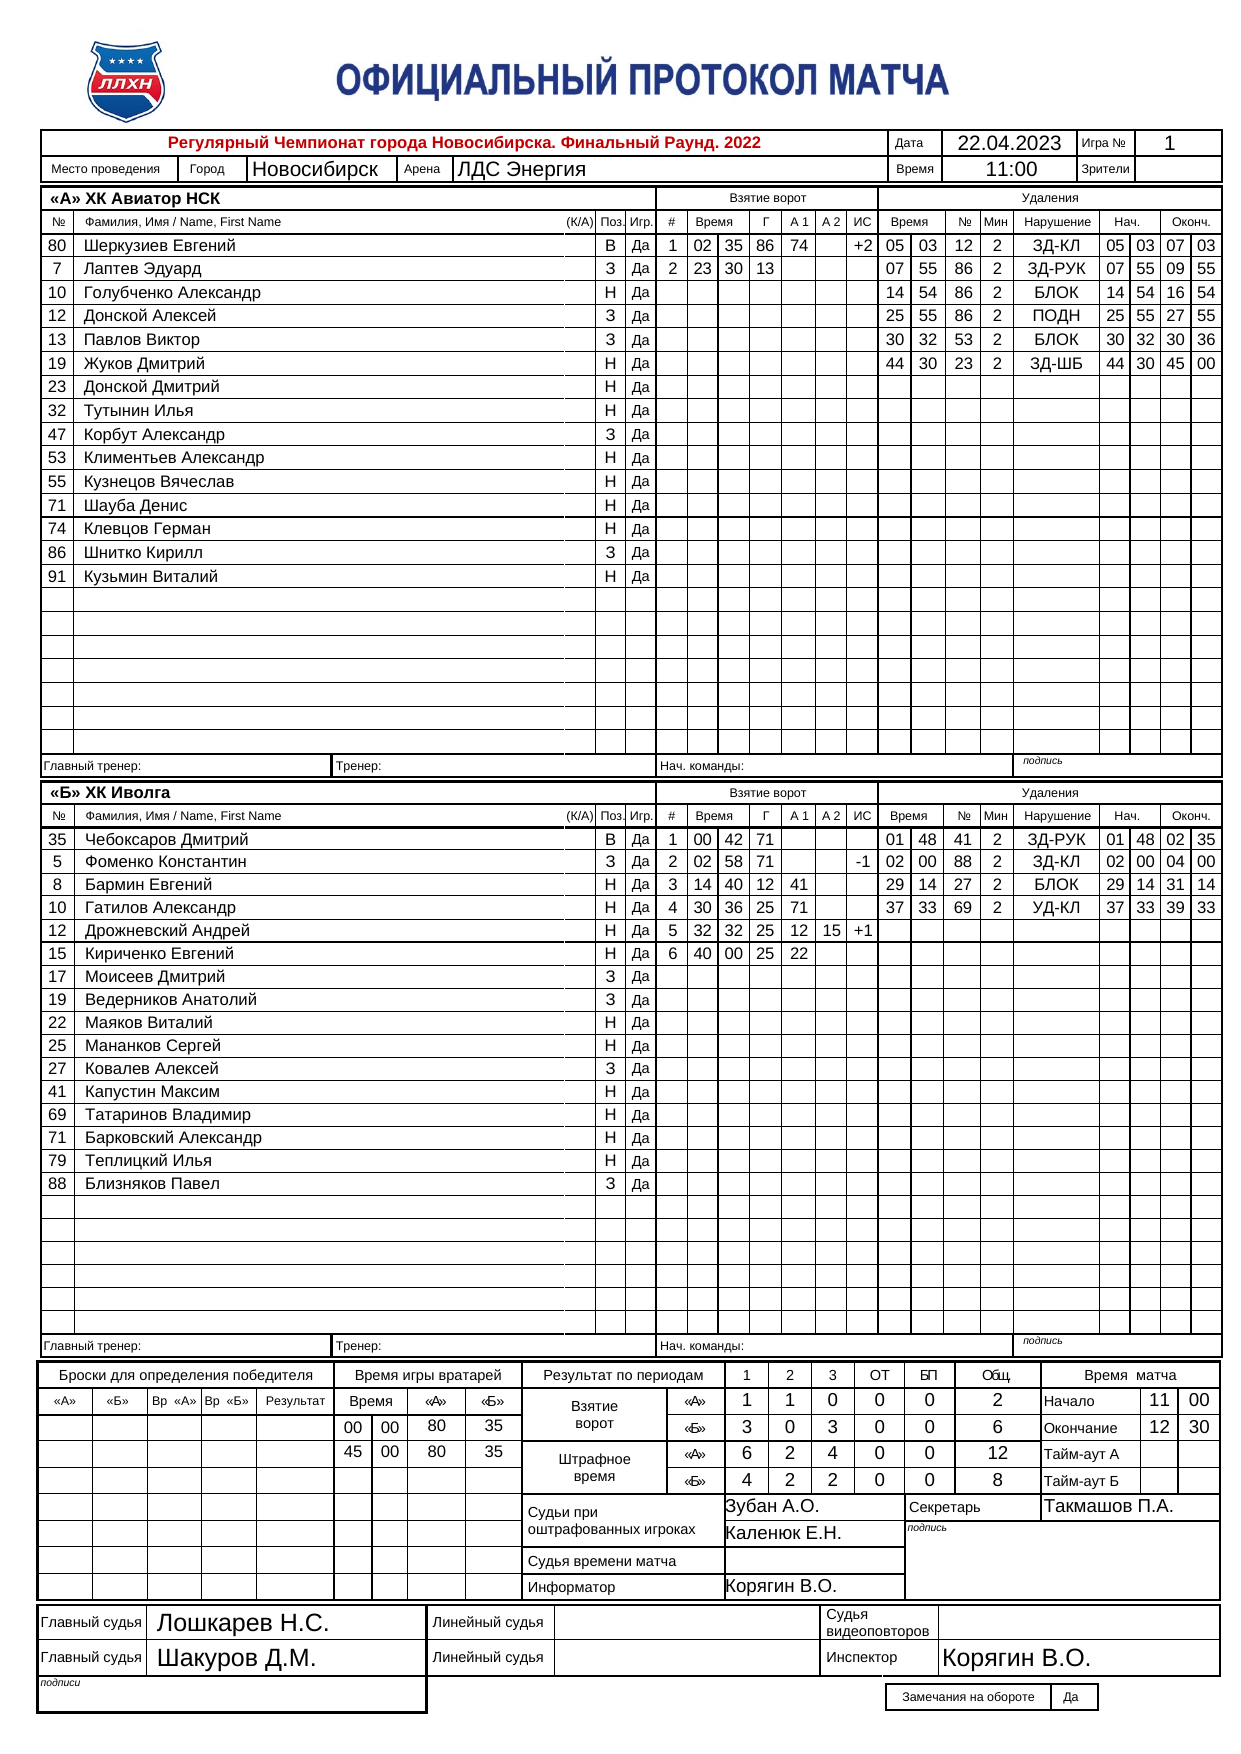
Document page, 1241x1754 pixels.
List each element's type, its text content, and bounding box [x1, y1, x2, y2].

table_cell 30 [1179, 1415, 1219, 1440]
table_cell [1131, 730, 1160, 753]
table_cell Нач. [1100, 211, 1160, 233]
table_cell Да [626, 470, 655, 493]
table_cell [981, 920, 1013, 941]
table_cell 32 [1131, 328, 1160, 351]
table_cell 54 [1131, 281, 1160, 303]
table_cell [148, 1547, 201, 1573]
table_cell [1014, 541, 1099, 564]
table_cell [257, 1521, 333, 1546]
table_cell [565, 850, 595, 872]
table_cell [944, 920, 980, 941]
table_cell [565, 1219, 595, 1241]
table_cell [944, 1127, 980, 1149]
table_cell [596, 1265, 625, 1287]
table_cell [912, 1081, 943, 1103]
table_cell [782, 683, 815, 706]
table_cell [335, 1547, 371, 1573]
table_cell 2 [981, 235, 1013, 256]
table_cell [1192, 1219, 1221, 1241]
table_cell [847, 659, 877, 682]
table_cell [946, 588, 980, 611]
table_cell [596, 588, 625, 611]
table_cell [981, 636, 1013, 658]
table_cell [719, 612, 749, 634]
table_cell [879, 1081, 910, 1103]
table_cell 6 [657, 943, 687, 964]
table_cell [847, 612, 877, 634]
table_cell [202, 1468, 256, 1493]
table_cell [1131, 1311, 1160, 1333]
table_cell [657, 1127, 687, 1149]
table_cell [74, 683, 564, 706]
table_cell [626, 659, 655, 682]
table_cell [688, 588, 717, 611]
table_cell 03 [912, 235, 945, 256]
table_cell Лаптев Эдуард [74, 257, 564, 280]
table_cell [1192, 612, 1221, 634]
table_cell 41 [782, 874, 815, 895]
table_cell [596, 730, 625, 753]
table_cell [719, 1219, 749, 1241]
table_header 3 [812, 1363, 854, 1387]
table_cell [816, 541, 846, 564]
table_cell [944, 1104, 980, 1126]
table_cell Н [596, 494, 625, 516]
table_cell 2 [981, 328, 1013, 351]
table_cell [688, 612, 717, 634]
table_cell 12 [946, 235, 980, 256]
table_cell 14 [1100, 281, 1129, 303]
table_cell [596, 683, 625, 706]
table_cell [719, 399, 749, 422]
table_cell [42, 730, 73, 753]
table_cell [1161, 1058, 1190, 1079]
table_cell 42 [719, 829, 749, 849]
table_cell [1161, 966, 1190, 987]
table_cell [879, 636, 910, 658]
table_cell ЗД-КЛ [1014, 235, 1099, 256]
table_cell [626, 636, 655, 658]
table_cell [657, 588, 687, 611]
table_cell [565, 494, 595, 516]
table_cell [981, 1219, 1013, 1241]
table_cell З [596, 257, 625, 280]
table_cell [981, 1288, 1013, 1310]
table_cell [1131, 966, 1160, 987]
table_cell 33 [1131, 896, 1160, 918]
table_cell Да [626, 874, 655, 895]
table_cell [688, 1311, 717, 1333]
table_cell [42, 707, 73, 729]
table_cell «Б» [93, 1389, 147, 1413]
table_cell [1131, 1150, 1160, 1172]
table_cell [1131, 376, 1160, 398]
table_cell Судьи при оштрафованных игроках [523, 1495, 724, 1546]
table_cell [719, 305, 749, 327]
table_cell 19 [42, 989, 74, 1011]
table_cell [946, 730, 980, 753]
table_cell [1100, 376, 1129, 398]
table_cell [1100, 518, 1129, 540]
table_cell [750, 1104, 781, 1126]
table_cell [1131, 588, 1160, 611]
table_cell [93, 1468, 147, 1493]
table_cell [75, 1265, 564, 1287]
table_cell [912, 920, 943, 941]
table_cell [688, 423, 717, 445]
table_cell 48 [912, 829, 943, 849]
table_cell Главный судья [39, 1606, 146, 1639]
table_cell Н [596, 446, 625, 469]
table_cell [847, 1012, 877, 1033]
table_cell [847, 541, 877, 564]
table_cell [816, 518, 846, 540]
table_cell [782, 989, 815, 1011]
table_cell [565, 612, 595, 634]
table_cell [879, 1196, 910, 1218]
table_cell [719, 1173, 749, 1195]
table_cell [626, 1311, 655, 1333]
table_cell [148, 1521, 201, 1546]
table_cell [39, 1468, 92, 1493]
table_cell [944, 1242, 980, 1264]
table_cell Гатилов Александр [75, 896, 564, 918]
table_cell 12 [956, 1442, 1040, 1467]
table_cell [565, 565, 595, 587]
table_cell [1192, 989, 1221, 1011]
table_cell Маяков Виталий [75, 1012, 564, 1033]
table_cell [74, 730, 564, 753]
table_cell 00 [1179, 1389, 1219, 1413]
table_cell [847, 1058, 877, 1079]
table_cell [750, 494, 781, 516]
table_cell 2 [981, 829, 1013, 849]
table_cell Зрители [1078, 157, 1134, 181]
table_cell Главный тренер: [42, 755, 330, 776]
table_cell [626, 1265, 655, 1287]
table_cell [944, 1150, 980, 1172]
table_cell В [596, 829, 625, 849]
table_cell [1161, 1127, 1190, 1149]
table_cell [42, 1196, 74, 1218]
table_cell Тренер: [333, 755, 655, 776]
table_cell [657, 1035, 687, 1057]
table_cell Н [596, 1104, 625, 1126]
table_cell 16 [1161, 281, 1190, 303]
table_cell [466, 1574, 521, 1599]
table_cell [946, 518, 980, 540]
table_cell +1 [847, 920, 877, 941]
table_cell 30 [879, 328, 910, 351]
table_cell [981, 966, 1013, 987]
table_cell 41 [944, 829, 980, 849]
table_cell [1192, 376, 1221, 398]
table_cell [1192, 1012, 1221, 1033]
table_cell [750, 683, 781, 706]
table_cell [657, 1104, 687, 1126]
table_cell [1161, 1035, 1190, 1057]
table_cell 13 [42, 328, 73, 351]
table_cell [981, 612, 1013, 634]
table_cell [1161, 1311, 1190, 1333]
table_cell [847, 257, 877, 280]
table_cell 1 [769, 1389, 811, 1413]
table_cell (К/А) [565, 805, 595, 826]
table_cell 55 [1131, 257, 1160, 280]
table_cell [912, 470, 945, 493]
table_cell [688, 541, 717, 564]
table_cell [719, 281, 749, 303]
table_cell [1192, 636, 1221, 658]
table_cell [75, 1219, 564, 1241]
picture [5, 28, 1179, 129]
table_cell 35 [719, 235, 749, 256]
table_cell [782, 281, 815, 303]
table_cell [1100, 1242, 1129, 1264]
table_cell [688, 1081, 717, 1103]
table_cell [1014, 565, 1099, 587]
table_cell Да [626, 423, 655, 445]
table_cell [1192, 1311, 1221, 1333]
table_cell [596, 707, 625, 729]
table_cell [750, 636, 781, 658]
table_cell [408, 1574, 465, 1599]
table_cell [939, 1606, 1219, 1639]
table_cell [946, 541, 980, 564]
table_cell 2 [981, 305, 1013, 327]
table_cell 71 [782, 896, 815, 918]
table_cell [816, 1150, 846, 1172]
table_cell [335, 1574, 371, 1599]
table_cell [782, 1104, 815, 1126]
table_cell [816, 989, 846, 1011]
table_cell [782, 829, 815, 849]
table_cell [1131, 989, 1160, 1011]
table_cell [1014, 1265, 1099, 1287]
table_cell [75, 1242, 564, 1264]
table_cell [466, 1547, 521, 1573]
table_cell 10 [42, 896, 74, 918]
table_cell [626, 707, 655, 729]
table_cell Да [626, 989, 655, 1011]
table_cell [750, 707, 781, 729]
table_cell [1100, 730, 1129, 753]
table_cell [981, 1150, 1013, 1172]
table_cell [782, 518, 815, 540]
table_cell 02 [1161, 829, 1190, 849]
table_cell [1161, 518, 1190, 540]
table_cell Время [879, 211, 945, 233]
table_cell [879, 1219, 910, 1241]
table_cell [816, 1242, 846, 1264]
table_cell [1192, 1127, 1221, 1149]
table_cell Окончание [1042, 1415, 1140, 1440]
table_cell Лошкарев Н.С. [147, 1606, 425, 1639]
table_cell 19 [42, 352, 73, 374]
table_cell [750, 1288, 781, 1310]
table_cell Оконч. [1161, 211, 1221, 233]
table_cell 32 [688, 920, 717, 941]
table_cell [1131, 1196, 1160, 1218]
table_cell 15 [816, 920, 846, 941]
table_cell 22 [782, 943, 815, 964]
table_cell [565, 376, 595, 398]
table_cell [782, 636, 815, 658]
table_cell [847, 399, 877, 422]
table_cell [42, 588, 73, 611]
table_cell 00 [1131, 850, 1160, 872]
table_cell [1100, 494, 1129, 516]
table_cell [373, 1574, 407, 1599]
table_cell Шеркузиев Евгений [74, 235, 564, 256]
table_cell № [42, 211, 73, 233]
table_cell 25 [750, 896, 781, 918]
table_cell Донской Алексей [74, 305, 564, 327]
table_cell Корбут Александр [74, 423, 564, 445]
table_cell Нач. команды: [657, 1335, 1012, 1356]
table_cell Г [750, 805, 781, 826]
table_cell [782, 588, 815, 611]
table_cell [1131, 1219, 1160, 1241]
table_cell [879, 1173, 910, 1195]
table_cell [1014, 920, 1099, 941]
table_cell 2 [657, 257, 687, 280]
table_cell 00 [1192, 850, 1221, 872]
table_cell [944, 989, 980, 1011]
table_cell [847, 1196, 877, 1218]
table_cell [1192, 470, 1221, 493]
table_cell Время [688, 805, 749, 826]
table_cell [719, 470, 749, 493]
table_cell [719, 565, 749, 587]
table_cell [42, 683, 73, 706]
table_cell [1014, 518, 1099, 540]
table_cell 58 [719, 850, 749, 872]
table_cell [782, 1242, 815, 1264]
table_cell [1131, 494, 1160, 516]
table_cell [912, 730, 945, 753]
table_cell Да [626, 1173, 655, 1195]
table_cell Да [626, 257, 655, 280]
table_cell [626, 612, 655, 634]
table_header Броски для определения победителя [39, 1363, 333, 1387]
table_cell Да [626, 541, 655, 564]
table_cell Да [626, 399, 655, 422]
table_cell [782, 423, 815, 445]
table_cell Капустин Максим [75, 1081, 564, 1103]
table_cell [657, 1311, 687, 1333]
table_cell 00 [688, 829, 717, 849]
table_cell [596, 636, 625, 658]
table_cell 0 [855, 1415, 904, 1440]
table_cell [1100, 1265, 1129, 1287]
table_header 1 [726, 1363, 768, 1387]
table_cell 13 [750, 257, 781, 280]
table_cell [1161, 1012, 1190, 1033]
table_cell 55 [912, 257, 945, 280]
table_cell [1161, 636, 1190, 658]
table_cell [74, 707, 564, 729]
table_cell [879, 943, 910, 964]
table_cell [1100, 1035, 1129, 1057]
table_cell [946, 376, 980, 398]
table_cell 0 [855, 1389, 904, 1413]
table_cell [912, 446, 945, 469]
table_cell [657, 470, 687, 493]
table_cell [688, 730, 717, 753]
table_cell [750, 541, 781, 564]
table_cell [816, 446, 846, 469]
table_cell Да [626, 376, 655, 398]
table_cell БЛОК [1014, 874, 1099, 895]
table_cell [1161, 376, 1190, 398]
table_cell [565, 541, 595, 564]
table_cell [688, 446, 717, 469]
table_cell [719, 659, 749, 682]
table_cell [879, 1150, 910, 1172]
table_cell [657, 423, 687, 445]
table_cell [1014, 399, 1099, 422]
table_cell Теплицкий Илья [75, 1150, 564, 1172]
table_cell 05 [879, 235, 910, 256]
table_cell [847, 966, 877, 987]
table_cell [816, 1288, 846, 1310]
table_cell [944, 1081, 980, 1103]
table_cell [1014, 376, 1099, 398]
table_cell Судья времени матча [523, 1548, 724, 1573]
table_cell [1014, 1058, 1099, 1079]
table_cell [816, 612, 846, 634]
table_cell [944, 1311, 980, 1333]
table_cell [626, 1242, 655, 1264]
table_cell [93, 1441, 147, 1467]
table_cell [981, 1265, 1013, 1287]
table_cell [816, 1058, 846, 1079]
table_cell [847, 305, 877, 327]
table_cell [565, 1311, 595, 1333]
table_cell 8 [42, 874, 74, 895]
table_cell Н [596, 518, 625, 540]
table_cell [688, 1104, 717, 1126]
table_cell [1100, 659, 1129, 682]
table_cell З [596, 966, 625, 987]
table_cell [75, 1311, 564, 1333]
table_cell [1014, 494, 1099, 516]
table_cell [750, 612, 781, 634]
table_cell [719, 1058, 749, 1079]
table_cell Арена [398, 157, 452, 181]
table_cell 80 [408, 1441, 465, 1467]
table_cell [1192, 446, 1221, 469]
table_cell [750, 328, 781, 351]
table_cell 03 [1192, 235, 1221, 256]
table_cell [596, 1196, 625, 1218]
table_cell [1192, 1242, 1221, 1264]
table_cell Начало [1042, 1389, 1140, 1413]
table_cell [981, 943, 1013, 964]
table_cell [1192, 659, 1221, 682]
table_cell [981, 1173, 1013, 1195]
table_cell [1131, 1288, 1160, 1310]
table_cell [657, 1242, 687, 1264]
table_cell Корягин В.О. [726, 1575, 904, 1599]
table_cell [879, 376, 910, 398]
table_cell [879, 989, 910, 1011]
table_cell [719, 328, 749, 351]
table_cell Да [626, 850, 655, 872]
table_cell [847, 518, 877, 540]
table_cell [1161, 683, 1190, 706]
table_cell 10 [42, 281, 73, 303]
table_cell [750, 588, 781, 611]
table_cell Нач. команды: [657, 755, 1012, 776]
table_cell 45 [1161, 352, 1190, 374]
table_cell 00 [373, 1416, 407, 1440]
table_cell 0 [855, 1468, 904, 1493]
table_cell 0 [812, 1389, 854, 1413]
table_cell подписи [39, 1677, 425, 1711]
table_cell 07 [1161, 235, 1190, 256]
table_cell [879, 399, 910, 422]
table_cell [1161, 1150, 1190, 1172]
table_cell [750, 1219, 781, 1241]
table_cell [944, 1196, 980, 1218]
table_cell [1131, 636, 1160, 658]
table_cell [782, 659, 815, 682]
table_cell «А» [668, 1389, 724, 1413]
table_cell [657, 683, 687, 706]
table_cell [1192, 1196, 1221, 1218]
table_cell [1131, 1173, 1160, 1195]
table_cell 30 [1100, 328, 1129, 351]
table_cell [688, 683, 717, 706]
table_cell [626, 1219, 655, 1241]
table_cell [657, 1081, 687, 1103]
table_cell 6 [956, 1415, 1040, 1440]
table_cell [816, 1104, 846, 1126]
table_cell 27 [944, 874, 980, 895]
table_cell [1141, 1441, 1177, 1467]
table_cell 30 [1161, 328, 1190, 351]
table_cell [1014, 943, 1099, 964]
table_cell Н [596, 920, 625, 941]
table_cell [719, 588, 749, 611]
table_cell [719, 376, 749, 398]
table_cell [847, 423, 877, 445]
table_cell 0 [769, 1415, 811, 1440]
table_cell [847, 943, 877, 964]
table_cell 55 [1192, 257, 1221, 280]
table_cell «Б » [466, 1389, 521, 1413]
table_cell [879, 707, 910, 729]
table_header Игра № [1078, 131, 1134, 155]
table_cell 35 [1192, 829, 1221, 849]
table_cell Да [626, 829, 655, 849]
table_cell [1131, 1242, 1160, 1264]
table_cell [565, 1288, 595, 1310]
table_cell [912, 1173, 943, 1195]
table_cell [719, 541, 749, 564]
table_header 2 [769, 1363, 811, 1387]
table_cell [719, 518, 749, 540]
table_cell [565, 730, 595, 753]
table_cell [782, 1311, 815, 1333]
table_cell [782, 541, 815, 564]
table_cell [1192, 966, 1221, 987]
table_cell подпись [1014, 755, 1221, 776]
table_cell Игр. [626, 211, 655, 233]
table_cell [148, 1441, 201, 1467]
table_cell [1131, 683, 1160, 706]
table_cell [1192, 730, 1221, 753]
table_cell [1161, 588, 1190, 611]
table_cell Оконч. [1161, 805, 1221, 826]
table_cell Да [626, 1127, 655, 1149]
table_cell [816, 470, 846, 493]
table_cell А 2 [816, 211, 846, 233]
table_cell Да [626, 896, 655, 918]
table_cell [879, 1035, 910, 1057]
table_cell [816, 281, 846, 303]
table_cell [257, 1416, 333, 1440]
table_cell [39, 1574, 92, 1599]
table_cell 11 [1141, 1389, 1177, 1413]
table_cell УД-КЛ [1014, 896, 1099, 918]
table_cell Тренер: [333, 1335, 655, 1356]
table_cell [782, 1081, 815, 1103]
table_cell [912, 376, 945, 398]
table_cell 35 [466, 1441, 521, 1467]
table_cell [750, 1035, 781, 1057]
table_cell Поз. [596, 211, 625, 233]
table_cell [565, 1265, 595, 1287]
table_cell [750, 1127, 781, 1149]
table_cell [750, 305, 781, 327]
table_cell [39, 1547, 92, 1573]
table_cell 40 [719, 874, 749, 895]
table_cell Близняков Павел [75, 1173, 564, 1195]
table_cell Да [626, 1081, 655, 1103]
table_cell 23 [42, 376, 73, 398]
table_cell [1014, 1219, 1099, 1241]
table_cell [912, 683, 945, 706]
table_header Время игры вратарей [335, 1363, 521, 1387]
table_cell [879, 1012, 910, 1033]
table_cell Каленюк Е.Н. [726, 1521, 904, 1546]
table_cell [1161, 1219, 1190, 1241]
table_cell [408, 1521, 465, 1546]
table_cell [847, 1104, 877, 1126]
table_cell [428, 1677, 882, 1711]
table_cell [148, 1416, 201, 1440]
table_cell [202, 1441, 256, 1467]
table_cell [1161, 494, 1190, 516]
table_cell [1100, 707, 1129, 729]
table_cell [981, 1035, 1013, 1057]
table_cell [1100, 446, 1129, 469]
table_cell [1100, 683, 1129, 706]
table_cell [1099, 1682, 1220, 1711]
table_cell [1161, 446, 1190, 469]
table_cell [1131, 707, 1160, 729]
table_cell Н [596, 352, 625, 374]
table_cell Н [596, 1012, 625, 1033]
table_cell [912, 1311, 943, 1333]
table_cell [565, 829, 595, 849]
table_cell 02 [688, 850, 717, 872]
table_cell [879, 470, 910, 493]
table_cell Бармин Евгений [75, 874, 564, 895]
table_cell [373, 1521, 407, 1546]
table_cell 0 [905, 1442, 954, 1467]
table_cell [816, 423, 846, 445]
table_cell [657, 376, 687, 398]
table_cell [688, 659, 717, 682]
table_cell [1014, 612, 1099, 634]
table_cell [946, 399, 980, 422]
table_cell 74 [782, 235, 815, 256]
table_cell Н [596, 376, 625, 398]
table_cell [782, 612, 815, 634]
table_cell [879, 1265, 910, 1287]
table_cell [596, 1219, 625, 1241]
table_cell 86 [946, 281, 980, 303]
table_cell 04 [1161, 850, 1190, 872]
table_cell Кузнецов Вячеслав [74, 470, 564, 493]
table_cell [879, 612, 910, 634]
table_cell Чебоксаров Дмитрий [75, 829, 564, 849]
table_cell [816, 1035, 846, 1057]
table_cell [719, 966, 749, 987]
table_cell 07 [1100, 257, 1129, 280]
table_cell 2 [981, 352, 1013, 374]
table_cell [719, 1104, 749, 1126]
table_cell [202, 1521, 256, 1546]
table_header Да [1052, 1685, 1097, 1709]
table_cell Н [596, 896, 625, 918]
table_cell Результат [257, 1389, 333, 1413]
table_cell [981, 470, 1013, 493]
table_cell [555, 1606, 819, 1639]
table_cell 3 [657, 874, 687, 895]
table_cell 35 [466, 1416, 521, 1440]
table_cell [782, 1196, 815, 1218]
table_cell [847, 494, 877, 516]
table_cell 54 [912, 281, 945, 303]
table_cell [565, 636, 595, 658]
table_cell 14 [1131, 874, 1160, 895]
table_cell [946, 683, 980, 706]
table_cell 1 [726, 1389, 768, 1413]
table_cell 71 [750, 850, 781, 872]
table_cell 86 [42, 541, 73, 564]
table_cell [565, 423, 595, 445]
table_cell З [596, 989, 625, 1011]
table_cell 86 [946, 257, 980, 280]
table_cell [202, 1547, 256, 1573]
table_cell 0 [905, 1468, 954, 1493]
table_cell [657, 518, 687, 540]
table_cell [1100, 1311, 1129, 1333]
table_cell [565, 1058, 595, 1079]
table_cell [782, 470, 815, 493]
table_cell [1192, 423, 1221, 445]
table_cell А 1 [782, 805, 815, 826]
table_cell Время [879, 805, 943, 826]
table_cell [946, 470, 980, 493]
table_cell [626, 683, 655, 706]
table_cell [1192, 1150, 1221, 1172]
table_cell [719, 446, 749, 469]
table_cell [42, 1219, 74, 1241]
table_cell [657, 1219, 687, 1241]
table_cell [42, 1311, 74, 1333]
table_cell [912, 1104, 943, 1126]
table_cell [816, 1012, 846, 1033]
table_cell № [946, 211, 980, 233]
table_header Результат по периодам [523, 1363, 724, 1387]
table_cell [981, 446, 1013, 469]
table_cell [565, 588, 595, 611]
table_cell [981, 494, 1013, 516]
table_cell БЛОК [1014, 328, 1099, 351]
table_cell [816, 1173, 846, 1195]
table_cell [847, 281, 877, 303]
table_cell [657, 1150, 687, 1172]
table_cell 30 [719, 257, 749, 280]
table_cell Дрожневский Андрей [75, 920, 564, 941]
table_cell [688, 1288, 717, 1310]
table_cell [719, 423, 749, 445]
table_cell [912, 943, 943, 964]
table_cell [879, 446, 910, 469]
table_cell [879, 730, 910, 753]
table_cell (К/А) [565, 211, 595, 233]
table_cell [782, 850, 815, 872]
table_cell [148, 1574, 201, 1599]
table_cell [944, 966, 980, 987]
table_cell [1014, 1311, 1099, 1333]
table_cell 2 [956, 1389, 1040, 1413]
table_cell [816, 874, 846, 895]
table_cell [1161, 1104, 1190, 1126]
table_cell [1100, 943, 1129, 964]
table_cell 23 [688, 257, 717, 280]
table_cell [912, 1058, 943, 1079]
table_cell [782, 730, 815, 753]
table_cell 00 [1192, 352, 1221, 374]
table_cell [688, 1127, 717, 1149]
table_cell [1014, 683, 1099, 706]
table_cell [93, 1521, 147, 1546]
table_cell 0 [905, 1415, 954, 1440]
table_cell [1131, 1012, 1160, 1033]
table_cell [719, 1242, 749, 1264]
table_cell [847, 707, 877, 729]
table_cell [750, 352, 781, 374]
table_cell [816, 352, 846, 374]
table_cell [847, 730, 877, 753]
table_cell Линейный судья [428, 1640, 554, 1675]
table_cell [1100, 1219, 1129, 1241]
table_header Удаления [879, 783, 1221, 803]
table_cell [847, 636, 877, 658]
table_cell 39 [1161, 896, 1190, 918]
table_cell [719, 1012, 749, 1033]
table_cell [912, 1150, 943, 1172]
table_cell [688, 966, 717, 987]
table_cell [565, 1196, 595, 1218]
table_cell [912, 1035, 943, 1057]
table_cell [657, 707, 687, 729]
table_header Регулярный Чемпионат города Новосибирска. Финальный Раунд. 2022 [42, 131, 887, 155]
table_cell # [657, 211, 687, 233]
table_cell 12 [42, 305, 73, 327]
table_cell [1014, 989, 1099, 1011]
table_cell [657, 1288, 687, 1310]
table_cell Да [626, 446, 655, 469]
table_cell [816, 1311, 846, 1333]
table_cell -1 [847, 850, 877, 872]
table_cell Тайм-аут А [1042, 1441, 1140, 1467]
table_cell Главный тренер: [42, 1335, 330, 1356]
table_header Время матча [1042, 1363, 1219, 1387]
table_cell [750, 1242, 781, 1264]
table_cell Климентьев Александр [74, 446, 564, 469]
table_cell 00 [373, 1441, 407, 1467]
table_cell [912, 494, 945, 516]
table_cell 00 [335, 1416, 371, 1440]
table_cell [39, 1521, 92, 1546]
table_cell [565, 896, 595, 918]
table_cell 0 [855, 1442, 904, 1467]
table_cell [944, 1265, 980, 1287]
table_cell [1131, 565, 1160, 587]
table_cell [816, 1196, 846, 1218]
table_cell [1161, 1173, 1190, 1195]
table_cell 05 [1100, 235, 1129, 256]
table_cell [782, 446, 815, 469]
table_cell Н [596, 470, 625, 493]
table_cell [879, 1242, 910, 1264]
table_cell [847, 1127, 877, 1149]
table_cell [1161, 399, 1190, 422]
table_cell ЗД-ШБ [1014, 352, 1099, 374]
table_cell Голубченко Александр [74, 281, 564, 303]
table_cell [565, 659, 595, 682]
table_cell 30 [688, 896, 717, 918]
table_cell Да [626, 494, 655, 516]
table_cell [879, 541, 910, 564]
table_cell Игр. [626, 805, 655, 826]
table_cell [1192, 1104, 1221, 1126]
table_cell 86 [946, 305, 980, 327]
table_cell [946, 423, 980, 445]
table_cell [879, 1288, 910, 1310]
table_cell ИС [847, 805, 877, 826]
table_cell [1131, 1127, 1160, 1149]
table_cell Фамилия, Имя / Name, First Name [75, 805, 565, 826]
table_cell Информатор [523, 1575, 724, 1599]
table_cell [1014, 446, 1099, 469]
table_cell Тутынин Илья [74, 399, 564, 422]
table_cell [335, 1494, 371, 1520]
table_cell [750, 281, 781, 303]
table_cell [596, 1311, 625, 1333]
table_cell [719, 636, 749, 658]
table_cell [782, 707, 815, 729]
table_cell [879, 518, 910, 540]
table_cell [912, 1219, 943, 1241]
table_cell Секретарь [906, 1495, 1040, 1520]
table_cell 69 [42, 1104, 74, 1126]
table_cell [1014, 470, 1099, 493]
table_cell [688, 1035, 717, 1057]
table_cell Н [596, 943, 625, 964]
table_cell 54 [1192, 281, 1221, 303]
table_cell [688, 1242, 717, 1264]
table_cell [1161, 920, 1190, 941]
table_cell [719, 1311, 749, 1333]
table_cell [847, 1288, 877, 1310]
table_cell [912, 1196, 943, 1218]
table_cell [565, 518, 595, 540]
table_cell [816, 659, 846, 682]
table_cell [847, 1150, 877, 1172]
table_cell [657, 1012, 687, 1033]
table_cell [750, 470, 781, 493]
table_cell [688, 518, 717, 540]
table_cell [1014, 636, 1099, 658]
table_cell [750, 1173, 781, 1195]
table_cell [719, 1196, 749, 1218]
table_cell Шауба Денис [74, 494, 564, 516]
table_cell # [657, 805, 687, 826]
table_cell [596, 1242, 625, 1264]
table_cell [257, 1468, 333, 1493]
table_cell Шакуров Д.М. [147, 1640, 425, 1675]
table_cell [946, 659, 980, 682]
table_cell [912, 423, 945, 445]
table_cell [1014, 1127, 1099, 1149]
table_cell [688, 1265, 717, 1287]
table_cell 1 [657, 829, 687, 849]
table_cell +2 [847, 235, 877, 256]
table_cell Кириченко Евгений [75, 943, 564, 964]
table_cell [879, 565, 910, 587]
table_cell [657, 399, 687, 422]
table_cell [879, 920, 910, 941]
table_cell 27 [42, 1058, 74, 1079]
table_cell [657, 636, 687, 658]
table_cell [946, 636, 980, 658]
table_cell [1014, 423, 1099, 445]
table_cell [816, 896, 846, 918]
table_cell [257, 1441, 333, 1467]
table_cell [1014, 659, 1099, 682]
table_cell [1100, 588, 1129, 611]
table_cell [565, 352, 595, 374]
table_cell [1161, 1265, 1190, 1287]
table_cell «Б» [668, 1415, 724, 1440]
table_cell [1131, 541, 1160, 564]
table_cell [1100, 1196, 1129, 1218]
table_cell Вр «А» [148, 1389, 201, 1413]
table_cell [42, 1242, 74, 1264]
table_cell [1192, 518, 1221, 540]
table_cell [657, 989, 687, 1011]
table_cell [657, 1173, 687, 1195]
table_cell № [42, 805, 74, 826]
table_cell Жуков Дмитрий [74, 352, 564, 374]
table_cell [879, 1104, 910, 1126]
table_cell [879, 1127, 910, 1149]
table_cell [816, 257, 846, 280]
table_cell [912, 1012, 943, 1033]
table_cell [1192, 920, 1221, 941]
table_cell [879, 966, 910, 987]
table_cell 40 [688, 943, 717, 964]
table_cell [1131, 1104, 1160, 1126]
table_cell [816, 588, 846, 611]
table_cell 30 [1131, 352, 1160, 374]
table_cell [750, 1150, 781, 1172]
table_cell 55 [42, 470, 73, 493]
table_cell 55 [912, 305, 945, 327]
table_cell 4 [657, 896, 687, 918]
table_cell 71 [750, 829, 781, 849]
table_cell [1131, 446, 1160, 469]
table_cell З [596, 541, 625, 564]
table_cell [847, 989, 877, 1011]
table_cell [981, 1196, 1013, 1218]
table_cell [981, 1012, 1013, 1033]
table_cell [39, 1416, 92, 1440]
table_cell Время [889, 157, 941, 181]
table_cell Зубан А.О. [726, 1495, 904, 1520]
table_cell [847, 352, 877, 374]
table_cell 33 [1192, 896, 1221, 918]
table_cell [1131, 920, 1160, 941]
table_cell [726, 1548, 904, 1573]
table_cell [782, 1288, 815, 1310]
table_cell [657, 1265, 687, 1287]
table_cell [782, 376, 815, 398]
table_cell [1161, 1288, 1190, 1310]
table_cell З [596, 423, 625, 445]
table_cell [373, 1547, 407, 1573]
table_cell 48 [1131, 829, 1160, 849]
table_cell [847, 874, 877, 895]
table_cell 5 [657, 920, 687, 941]
table_cell [42, 636, 73, 658]
table_cell [981, 683, 1013, 706]
table_cell [565, 1150, 595, 1172]
table_cell [847, 896, 877, 918]
table_cell [981, 376, 1013, 398]
table_cell Нач. [1100, 805, 1160, 826]
table_cell 79 [42, 1150, 74, 1172]
table_cell [750, 966, 781, 987]
table_cell 2 [981, 257, 1013, 280]
table_cell [688, 305, 717, 327]
table_cell [1100, 612, 1129, 634]
table_cell 23 [946, 352, 980, 374]
table_cell [944, 1288, 980, 1310]
table_cell [257, 1494, 333, 1520]
table_cell [565, 989, 595, 1011]
table_cell [782, 257, 815, 280]
table_cell [657, 612, 687, 634]
table_cell [1161, 730, 1190, 753]
table_cell 2 [981, 281, 1013, 303]
table_cell [565, 1081, 595, 1103]
table_cell [1100, 1150, 1129, 1172]
table_cell [782, 494, 815, 516]
table_cell 37 [1100, 896, 1129, 918]
table_cell Судья видеоповторов [821, 1606, 938, 1639]
table_cell [148, 1468, 201, 1493]
table_cell [944, 1173, 980, 1195]
table_cell [688, 989, 717, 1011]
table_cell [944, 1012, 980, 1033]
table_cell Новосибирск [248, 157, 396, 181]
table_cell Ведерников Анатолий [75, 989, 564, 1011]
table_cell [1014, 1196, 1099, 1218]
table_cell [946, 494, 980, 516]
table_cell 25 [750, 920, 781, 941]
table_cell [1192, 1081, 1221, 1103]
table_cell [1014, 1288, 1099, 1310]
table_cell [847, 588, 877, 611]
table_cell [912, 565, 945, 587]
table_cell [1192, 399, 1221, 422]
table_cell Да [626, 1035, 655, 1057]
table_cell Линейный судья [428, 1606, 554, 1639]
table_cell [816, 1265, 846, 1287]
table_cell [750, 399, 781, 422]
table_cell [981, 1127, 1013, 1149]
table_cell [750, 1196, 781, 1218]
table_cell [719, 1150, 749, 1172]
table_cell 6 [726, 1442, 768, 1467]
table_cell [565, 399, 595, 422]
table_cell [847, 446, 877, 469]
table_cell [42, 1288, 74, 1310]
table_header 22.04.2023 [943, 131, 1076, 155]
table_cell [1014, 966, 1099, 987]
table_header Удаления [879, 188, 1221, 209]
table_cell [782, 1058, 815, 1079]
table_cell [657, 1058, 687, 1079]
table_cell 02 [1100, 850, 1129, 872]
table_cell [782, 399, 815, 422]
table_cell [1131, 943, 1160, 964]
table_cell З [596, 1058, 625, 1079]
table_cell [565, 707, 595, 729]
table_cell [42, 612, 73, 634]
table_cell [816, 494, 846, 516]
table_cell [408, 1494, 465, 1520]
table_cell [816, 829, 846, 849]
table_cell Тайм-аут Б [1042, 1468, 1140, 1493]
table_cell [981, 588, 1013, 611]
table_cell [981, 541, 1013, 564]
table_cell [816, 305, 846, 327]
table_cell 1 [657, 235, 687, 256]
table_cell Н [596, 1081, 625, 1103]
table_cell [750, 1081, 781, 1103]
table_cell Поз. [596, 805, 625, 826]
table_cell [39, 1494, 92, 1520]
table_cell [912, 659, 945, 682]
table_cell 12 [42, 920, 74, 941]
table_cell [565, 920, 595, 941]
table_cell Город [179, 157, 246, 181]
table_cell [657, 446, 687, 469]
table_cell 2 [769, 1442, 811, 1467]
table_cell [1192, 565, 1221, 587]
table_cell 44 [879, 352, 910, 374]
table_cell [782, 565, 815, 587]
table_cell Н [596, 1127, 625, 1149]
table_cell [981, 1058, 1013, 1079]
table_cell [981, 1081, 1013, 1103]
table_cell [750, 989, 781, 1011]
table_cell [257, 1547, 333, 1573]
table_cell Да [626, 565, 655, 587]
table_cell [565, 1242, 595, 1264]
table_cell Да [626, 1104, 655, 1126]
table_cell 41 [42, 1081, 74, 1103]
table_cell [657, 305, 687, 327]
table_cell 53 [42, 446, 73, 469]
table_header Взятие ворот [657, 783, 877, 803]
table_header «Б» ХК Иволга [42, 783, 655, 803]
table_cell [688, 281, 717, 303]
table_cell [408, 1468, 465, 1493]
table_cell [688, 376, 717, 398]
table_cell [816, 565, 846, 587]
table_cell [1161, 1081, 1190, 1103]
table_cell [816, 1081, 846, 1103]
table_cell [596, 612, 625, 634]
table_cell Нарушение [1014, 805, 1099, 826]
table_cell [555, 1640, 819, 1675]
table_cell [847, 829, 877, 849]
table_cell Нарушение [1014, 211, 1099, 233]
table_cell [719, 1288, 749, 1310]
table_cell [944, 1035, 980, 1057]
table_cell [847, 1173, 877, 1195]
table_cell «А» [408, 1389, 465, 1413]
table_cell [912, 1288, 943, 1310]
table_cell Да [626, 281, 655, 303]
table_cell [944, 1058, 980, 1079]
table_cell [565, 305, 595, 327]
table_cell [1192, 1035, 1221, 1057]
table_cell 4 [726, 1468, 768, 1493]
table_cell Г [750, 211, 781, 233]
table_cell [1014, 588, 1099, 611]
table_cell [912, 1127, 943, 1149]
table_cell 69 [944, 896, 980, 918]
table_cell 12 [750, 874, 781, 895]
table_cell [1192, 707, 1221, 729]
table_cell [883, 1677, 1220, 1681]
table_cell [782, 1265, 815, 1287]
table_cell [626, 588, 655, 611]
table_cell [688, 1012, 717, 1033]
table_cell [688, 1150, 717, 1172]
table_cell [626, 1288, 655, 1310]
table_cell [1131, 399, 1160, 422]
table_cell [688, 328, 717, 351]
table_cell 7 [42, 257, 73, 280]
table_cell [688, 707, 717, 729]
table_cell Н [596, 565, 625, 587]
table_cell [657, 281, 687, 303]
table_cell [202, 1416, 256, 1440]
table_cell 2 [769, 1468, 811, 1493]
table_cell Фоменко Константин [75, 850, 564, 872]
table_cell [565, 1127, 595, 1149]
table_cell Н [596, 1035, 625, 1057]
table_cell [657, 966, 687, 987]
table_cell [1100, 565, 1129, 587]
table_cell [1161, 943, 1190, 964]
table_cell [202, 1574, 256, 1599]
table_cell 09 [1161, 257, 1190, 280]
table_cell [912, 1242, 943, 1264]
table_cell [93, 1416, 147, 1440]
table_cell [688, 565, 717, 587]
table_cell [42, 659, 73, 682]
table_cell ЗД-РУК [1014, 829, 1099, 849]
table_cell [657, 494, 687, 516]
table_cell [719, 1035, 749, 1057]
table_cell 12 [1141, 1415, 1177, 1440]
table_cell [719, 730, 749, 753]
table_cell [74, 659, 564, 682]
table_cell [750, 730, 781, 753]
table_cell 2 [981, 850, 1013, 872]
table_cell [657, 565, 687, 587]
table_cell [93, 1547, 147, 1573]
table_cell [912, 966, 943, 987]
table_cell [657, 1196, 687, 1218]
table_cell [879, 423, 910, 445]
table_cell [596, 1288, 625, 1310]
table_cell Взятие ворот [523, 1389, 666, 1440]
table_cell 74 [42, 518, 73, 540]
table_cell [93, 1494, 147, 1520]
table_cell [981, 659, 1013, 682]
table_cell [1192, 588, 1221, 611]
table_cell 37 [879, 896, 910, 918]
table_cell [782, 328, 815, 351]
table_cell [912, 1265, 943, 1287]
table_cell [1161, 423, 1190, 445]
table_cell [1100, 636, 1129, 658]
table_cell [75, 1288, 564, 1310]
table_cell 2 [812, 1468, 854, 1493]
table_cell [816, 328, 846, 351]
table_cell 71 [42, 1127, 74, 1149]
table_cell [688, 494, 717, 516]
table_cell [1100, 1081, 1129, 1103]
table_cell [688, 1219, 717, 1241]
table_cell [946, 565, 980, 587]
table_cell 32 [912, 328, 945, 351]
table_cell З [596, 305, 625, 327]
table_cell [373, 1494, 407, 1520]
table_cell 88 [944, 850, 980, 872]
table_cell [719, 1081, 749, 1103]
table_cell [816, 943, 846, 964]
table_cell Да [626, 966, 655, 987]
table_cell Ковалев Алексей [75, 1058, 564, 1079]
table_cell [847, 1311, 877, 1333]
table_cell [257, 1574, 333, 1599]
table_cell [1192, 943, 1221, 964]
table_cell 01 [879, 829, 910, 849]
table_cell [750, 1058, 781, 1079]
table_cell БЛОК [1014, 281, 1099, 303]
table_cell 91 [42, 565, 73, 587]
table_cell 71 [42, 494, 73, 516]
table_cell [1179, 1441, 1219, 1467]
table_cell [1014, 1173, 1099, 1195]
table_cell [816, 235, 846, 256]
table_cell [719, 494, 749, 516]
table_header Замечания на обороте [887, 1685, 1050, 1709]
table_cell [1131, 1081, 1160, 1103]
table_cell Павлов Виктор [74, 328, 564, 351]
table_cell [847, 683, 877, 706]
table_cell [750, 446, 781, 469]
table_cell [1014, 1081, 1099, 1103]
table_cell 25 [879, 305, 910, 327]
table_cell [1192, 683, 1221, 706]
table_cell [657, 352, 687, 374]
table_cell [847, 328, 877, 351]
table_cell [1100, 1127, 1129, 1149]
table_cell [782, 1150, 815, 1172]
table_cell № [944, 805, 980, 826]
table_cell [1131, 470, 1160, 493]
table_cell [912, 541, 945, 564]
table_cell [1131, 1035, 1160, 1057]
table_cell [944, 1219, 980, 1241]
table_cell [39, 1441, 92, 1467]
table_cell [816, 966, 846, 987]
table_cell ПОДН [1014, 305, 1099, 327]
table_cell [688, 1196, 717, 1218]
table_cell [879, 659, 910, 682]
table_cell 17 [42, 966, 74, 987]
table_cell Фамилия, Имя / Name, First Name [74, 211, 565, 233]
table_cell [596, 659, 625, 682]
table_cell З [596, 328, 625, 351]
table_cell [981, 989, 1013, 1011]
table_cell Время [688, 211, 749, 233]
table_cell Да [626, 943, 655, 964]
table_cell Место проведения [42, 157, 177, 181]
table_cell [1100, 1058, 1129, 1079]
table_cell [782, 1127, 815, 1149]
table_cell [466, 1468, 521, 1493]
table_cell [782, 1035, 815, 1057]
table_cell Да [626, 1058, 655, 1079]
table_cell [565, 1104, 595, 1126]
table_cell [816, 1219, 846, 1241]
table_cell [1141, 1468, 1177, 1493]
table_cell [782, 1219, 815, 1241]
table_cell 47 [42, 423, 73, 445]
table_cell [816, 730, 846, 753]
table_cell [1161, 1242, 1190, 1264]
table_cell [688, 1173, 717, 1195]
table_cell [657, 659, 687, 682]
table_cell [981, 518, 1013, 540]
table_cell [1161, 707, 1190, 729]
table_cell [565, 281, 595, 303]
table_cell [1192, 1265, 1221, 1287]
table_cell 2 [981, 896, 1013, 918]
table_cell [1131, 423, 1160, 445]
table_cell [688, 352, 717, 374]
table_cell Донской Дмитрий [74, 376, 564, 398]
table_cell [1179, 1468, 1219, 1493]
table_cell [750, 659, 781, 682]
table_cell Н [596, 281, 625, 303]
table_cell [1100, 1104, 1129, 1126]
table_cell Да [626, 328, 655, 351]
table_cell подпись [906, 1522, 1219, 1599]
table_cell [750, 1311, 781, 1333]
table_header Общ. [956, 1363, 1040, 1387]
table_cell 2 [981, 874, 1013, 895]
table_cell 3 [812, 1415, 854, 1440]
table_cell Татаринов Владимир [75, 1104, 564, 1126]
table_cell [565, 1012, 595, 1033]
table_cell Кузьмин Виталий [74, 565, 564, 587]
table_cell Клевцов Герман [74, 518, 564, 540]
table_cell [466, 1494, 521, 1520]
table_cell ЛДС Энергия [454, 157, 887, 181]
table_cell [719, 989, 749, 1011]
table_cell [816, 376, 846, 398]
table_cell 12 [782, 920, 815, 941]
table_cell 36 [719, 896, 749, 918]
table_cell Главный судья [39, 1640, 146, 1675]
table_cell [750, 1265, 781, 1287]
table_cell Мананков Сергей [75, 1035, 564, 1057]
table_cell [719, 683, 749, 706]
table_cell 36 [1192, 328, 1221, 351]
table_cell Барковский Александр [75, 1127, 564, 1149]
table_cell Н [596, 1150, 625, 1172]
table_cell [816, 399, 846, 422]
table_cell [74, 612, 564, 634]
table_cell Н [596, 874, 625, 895]
table_cell 2 [657, 850, 687, 872]
table_cell Да [626, 920, 655, 941]
table_cell Да [626, 235, 655, 256]
table_cell [1100, 399, 1129, 422]
table_cell 45 [335, 1441, 371, 1467]
table_cell 44 [1100, 352, 1129, 374]
table_cell [1100, 1173, 1129, 1195]
table_cell [847, 376, 877, 398]
table_cell Штрафное время [523, 1442, 666, 1493]
table_cell [879, 588, 910, 611]
table_cell 30 [912, 352, 945, 374]
table_cell 14 [688, 874, 717, 895]
table_cell Вр «Б» [202, 1389, 256, 1413]
table_cell 15 [42, 943, 74, 964]
table_cell Шнитко Кирилл [74, 541, 564, 564]
table_cell [847, 1081, 877, 1103]
table_cell [816, 636, 846, 658]
table_cell [657, 541, 687, 564]
table_cell [750, 518, 781, 540]
table_cell 00 [912, 850, 943, 872]
table_cell [782, 305, 815, 327]
table_cell [719, 1127, 749, 1149]
table_cell [688, 470, 717, 493]
table_cell 27 [1161, 305, 1190, 327]
table_cell 14 [879, 281, 910, 303]
table_cell [565, 943, 595, 964]
table_cell [565, 257, 595, 280]
table_cell [847, 470, 877, 493]
table_cell [1100, 470, 1129, 493]
table_cell [335, 1521, 371, 1546]
table_cell 4 [812, 1442, 854, 1467]
table_cell ИС [847, 211, 877, 233]
table_cell [75, 1196, 564, 1218]
table_cell [688, 399, 717, 422]
table_cell 33 [912, 896, 943, 918]
table_cell Мин [981, 211, 1013, 233]
table_cell [565, 1035, 595, 1057]
table_cell [912, 989, 943, 1011]
table_cell А 1 [782, 211, 815, 233]
table_cell 22 [42, 1012, 74, 1033]
table_header ОТ [855, 1363, 904, 1387]
table_cell [565, 874, 595, 895]
table_cell [688, 636, 717, 658]
table_cell 5 [42, 850, 74, 872]
table_cell [1161, 470, 1190, 493]
table_cell [1161, 612, 1190, 634]
table_cell [1100, 1012, 1129, 1033]
table_cell З [596, 850, 625, 872]
table_cell [981, 399, 1013, 422]
table_cell 80 [42, 235, 73, 256]
table_cell Н [596, 399, 625, 422]
table_cell [565, 470, 595, 493]
table_cell [912, 707, 945, 729]
table_cell [1192, 1288, 1221, 1310]
table_cell [626, 730, 655, 753]
table_header Взятие ворот [657, 188, 877, 209]
table_cell [912, 612, 945, 634]
table_cell [750, 376, 781, 398]
table_cell [944, 943, 980, 964]
table_cell 02 [879, 850, 910, 872]
table_cell [1100, 920, 1129, 941]
table_cell Моисеев Дмитрий [75, 966, 564, 987]
table_cell [847, 565, 877, 587]
table_cell «Б» [668, 1468, 724, 1493]
table_cell [946, 446, 980, 469]
table_cell [847, 1219, 877, 1241]
table_cell [335, 1468, 371, 1493]
table_cell [912, 518, 945, 540]
table_cell [782, 966, 815, 987]
table_cell [1014, 1150, 1099, 1172]
table_cell 11:00 [943, 157, 1076, 181]
table_cell [1131, 612, 1160, 634]
table_cell [565, 1173, 595, 1195]
table_cell [565, 446, 595, 469]
table_cell 0 [905, 1389, 954, 1413]
table_cell Корягин В.О. [939, 1640, 1219, 1675]
table_cell 25 [750, 943, 781, 964]
table_cell 55 [1131, 305, 1160, 327]
table_cell [981, 730, 1013, 753]
table_cell 25 [42, 1035, 74, 1057]
table_cell [565, 683, 595, 706]
table_cell [1192, 494, 1221, 516]
table_cell [816, 683, 846, 706]
table_cell [981, 1242, 1013, 1264]
table_cell З [596, 1173, 625, 1195]
table_cell ЗД-РУК [1014, 257, 1099, 280]
table_cell [1014, 707, 1099, 729]
table_cell Да [626, 518, 655, 540]
table_cell подпись [1014, 1335, 1221, 1356]
table_cell [1014, 1242, 1099, 1264]
table_cell [565, 328, 595, 351]
table_cell [912, 399, 945, 422]
table_cell [1100, 1288, 1129, 1310]
table_cell [981, 1104, 1013, 1126]
table_header Дата [889, 131, 941, 155]
table_cell 32 [42, 399, 73, 422]
table_header 1 [1136, 131, 1221, 155]
table_cell [816, 850, 846, 872]
table_cell Да [626, 1150, 655, 1172]
table_cell [782, 352, 815, 374]
table_cell [1100, 541, 1129, 564]
table_cell [1014, 1035, 1099, 1057]
table_cell [946, 707, 980, 729]
table_cell 00 [719, 943, 749, 964]
table_header «А» ХК Авиатор НСК [42, 188, 655, 209]
table_cell [74, 588, 564, 611]
table_cell [657, 328, 687, 351]
table_cell Такмашов П.А. [1042, 1495, 1219, 1520]
table_cell Мин [981, 805, 1013, 826]
table_cell [1192, 541, 1221, 564]
table_cell «А» [668, 1442, 724, 1467]
table_cell [1100, 966, 1129, 987]
table_cell [1161, 1196, 1190, 1218]
table_cell [1192, 1058, 1221, 1079]
table_cell 35 [42, 829, 74, 849]
table_cell 25 [1100, 305, 1129, 327]
table_cell [879, 683, 910, 706]
table_cell [750, 565, 781, 587]
table_cell Да [626, 305, 655, 327]
table_cell [1100, 989, 1129, 1011]
table_cell [1161, 989, 1190, 1011]
table_cell 01 [1100, 829, 1129, 849]
table_cell 03 [1131, 235, 1160, 256]
table_header БП [905, 1363, 954, 1387]
table_cell 07 [879, 257, 910, 280]
table_cell 32 [719, 920, 749, 941]
table_cell [42, 1265, 74, 1287]
table_cell [1192, 1173, 1221, 1195]
table_cell [847, 1035, 877, 1057]
table_cell [879, 494, 910, 516]
table_cell А 2 [816, 805, 846, 826]
table_cell [981, 1311, 1013, 1333]
table_cell [93, 1574, 147, 1599]
table_cell [202, 1494, 256, 1520]
table_cell [782, 1173, 815, 1195]
table_cell ЗД-КЛ [1014, 850, 1099, 872]
table_cell [816, 1127, 846, 1149]
table_cell [847, 1265, 877, 1287]
table_cell 55 [1192, 305, 1221, 327]
table_cell 29 [1100, 874, 1129, 895]
table_cell [148, 1494, 201, 1520]
table_cell Инспектор [821, 1640, 938, 1675]
table_cell [626, 1196, 655, 1218]
table_cell [657, 730, 687, 753]
table_cell [1100, 423, 1129, 445]
table_cell 31 [1161, 874, 1190, 895]
table_cell [750, 423, 781, 445]
table_cell 14 [1192, 874, 1221, 895]
table_cell Да [626, 352, 655, 374]
table_cell [981, 707, 1013, 729]
table_cell [782, 1012, 815, 1033]
table_cell [565, 966, 595, 987]
table_cell [688, 1058, 717, 1079]
table_cell 88 [42, 1173, 74, 1195]
table_cell [373, 1468, 407, 1493]
table_cell [879, 1058, 910, 1079]
table_cell [847, 1242, 877, 1264]
table_cell [74, 636, 564, 658]
table_cell [1014, 1012, 1099, 1033]
table_cell [1131, 518, 1160, 540]
table_cell 8 [956, 1468, 1040, 1493]
table_cell [1161, 659, 1190, 682]
table_cell 3 [726, 1415, 768, 1440]
table_cell 14 [912, 874, 943, 895]
table_cell [1014, 730, 1099, 753]
table_cell [1161, 541, 1190, 564]
table_cell 86 [750, 235, 781, 256]
table_cell [946, 612, 980, 634]
table_cell [981, 565, 1013, 587]
table_cell [750, 1012, 781, 1033]
table_cell [408, 1547, 465, 1573]
table_cell [719, 1265, 749, 1287]
table_cell [719, 352, 749, 374]
table_cell 02 [688, 235, 717, 256]
table_cell [466, 1521, 521, 1546]
table_cell 53 [946, 328, 980, 351]
table_cell [1161, 565, 1190, 587]
table_cell 29 [879, 874, 910, 895]
table_cell [1136, 157, 1221, 181]
table_cell Время [335, 1389, 407, 1413]
table_cell [1014, 1104, 1099, 1126]
table_cell [912, 636, 945, 658]
table_cell [565, 235, 595, 256]
table_cell [912, 588, 945, 611]
table_cell [981, 423, 1013, 445]
table_cell Да [626, 1012, 655, 1033]
table_cell «А» [39, 1389, 92, 1413]
table_cell [719, 707, 749, 729]
table_cell [1131, 1058, 1160, 1079]
table_cell 80 [408, 1416, 465, 1440]
table_cell [1131, 659, 1160, 682]
table_cell [879, 1311, 910, 1333]
table_cell [816, 707, 846, 729]
table_cell В [596, 235, 625, 256]
table_cell [1131, 1265, 1160, 1287]
